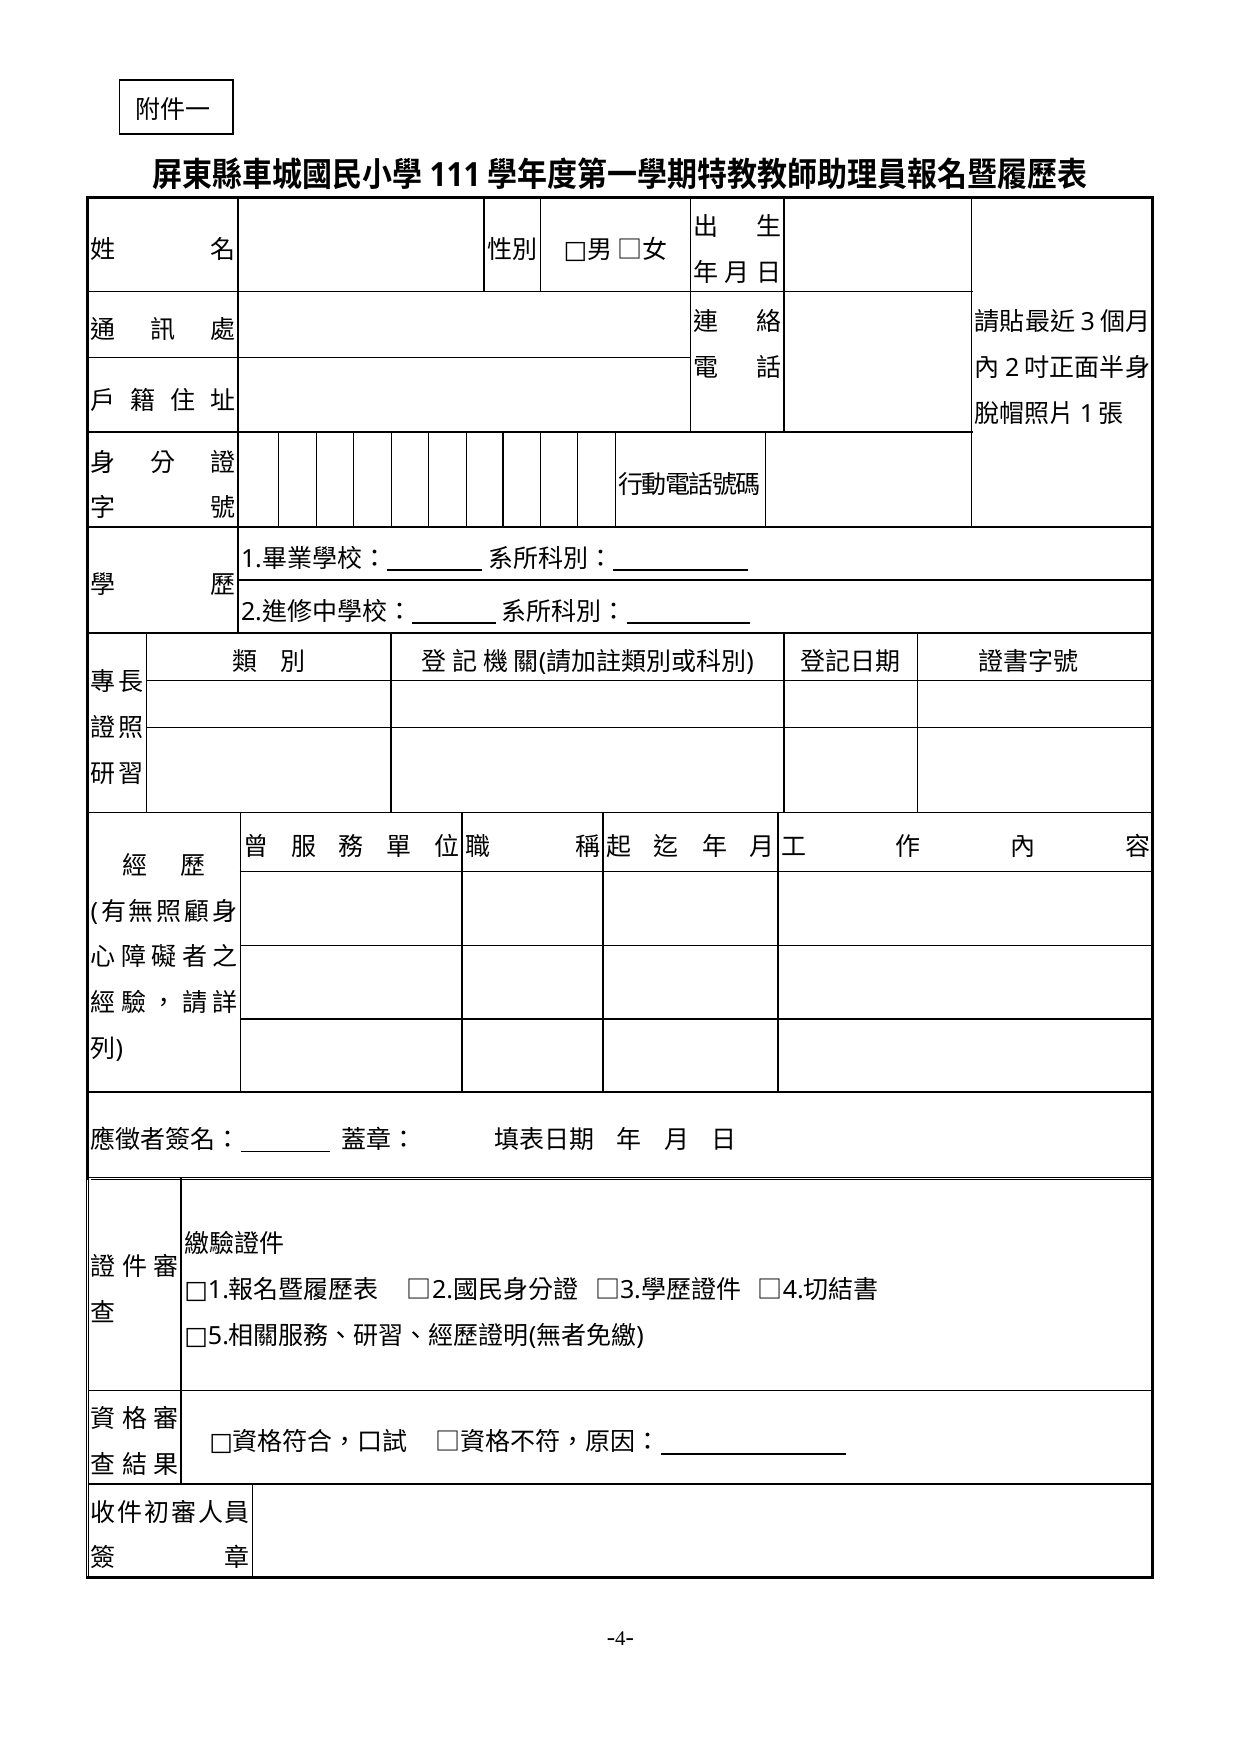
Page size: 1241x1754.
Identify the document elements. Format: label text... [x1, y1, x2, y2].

table_cell [147, 728, 390, 812]
table_cell [504, 433, 540, 526]
table_cell 連絡 電話 [691, 292, 783, 431]
table_cell [147, 681, 390, 727]
table_cell [578, 433, 615, 526]
table_cell [317, 433, 353, 526]
table_cell [241, 946, 461, 1018]
table_cell 學歷 [89, 528, 237, 632]
table_cell 行動電話號碼 [616, 433, 765, 526]
table_cell [354, 433, 391, 526]
text 屏東縣車城國民小學111學年度第一學期特教教師助理員報名暨履歷表 [112, 150, 1128, 196]
table_cell [392, 433, 428, 526]
table_cell 繳驗證件 □1.報名暨履歷表 □2.國民身分證 □3.學歷證件 □4.切結書 □5.相關服務、研習、經歷證明(無者免繳) [182, 1180, 1151, 1389]
table_cell [463, 946, 602, 1018]
table_cell [392, 728, 783, 812]
table_cell 資格審查結果 [89, 1391, 180, 1483]
table_cell [463, 872, 602, 945]
table_cell 戶籍住址 [89, 358, 237, 431]
table_cell [779, 946, 1151, 1018]
table_header 出 生 年月日 [691, 199, 783, 291]
table_cell 通訊處 [89, 292, 237, 357]
table_header [785, 199, 971, 291]
table_cell [429, 433, 466, 526]
table_cell 登 記 機 關(請加註類別或科別) [392, 634, 783, 680]
table_cell 工作內容 [779, 813, 1151, 871]
table_cell 曾服務單位 [241, 813, 461, 871]
table_cell [241, 872, 461, 945]
table_cell 身分證 字 號 [89, 433, 237, 526]
table_cell [541, 433, 577, 526]
table_cell [779, 1020, 1151, 1091]
table_cell [766, 433, 971, 526]
table_cell 2.進修中學校： 系所科別： [239, 581, 1151, 632]
table_cell [918, 728, 1151, 812]
table_cell [785, 728, 917, 812]
table_cell 登記日期 [785, 634, 917, 680]
table_cell [392, 681, 783, 727]
table_cell [241, 1020, 461, 1091]
table_cell 專長 證照 研習 [89, 634, 146, 812]
table_cell [785, 292, 971, 431]
table_cell 經 歷 (有無照顧身心障礙者之經驗，請詳列) [89, 813, 240, 1091]
table_header 姓名 [89, 199, 237, 291]
table_cell [279, 433, 316, 526]
text 附件一 [135, 88, 217, 126]
table_header [239, 199, 483, 291]
table_cell 證 件 審查 [89, 1178, 180, 1389]
table_cell [604, 946, 777, 1018]
table_header 請貼最近3個月內2吋正面半身脫帽照片1張 [972, 199, 1151, 526]
table_cell [779, 872, 1151, 945]
table_cell 證書字號 [918, 634, 1151, 680]
table_cell [467, 433, 502, 526]
table_cell [785, 681, 917, 727]
table_cell [604, 872, 777, 945]
table_cell [239, 433, 278, 526]
table_cell 起迄年月 [604, 813, 777, 871]
table_cell [918, 681, 1151, 727]
table_cell 類 別 [147, 634, 390, 680]
table_header 性別 [485, 199, 540, 291]
table_header □男 □女 [541, 199, 690, 291]
table_cell 應徵者簽名： 蓋章： 填表日期 年 月 日 [89, 1093, 1151, 1177]
table_cell 收件初審人員簽章 [89, 1485, 252, 1576]
table_cell [463, 1020, 602, 1091]
table_cell [604, 1020, 777, 1091]
table_cell [239, 358, 690, 431]
table_cell [253, 1485, 1151, 1576]
table_cell 職 稱 [463, 813, 602, 871]
table_cell □資格符合，口試 □資格不符，原因： [182, 1391, 1151, 1483]
table_cell [239, 292, 690, 357]
table_cell 1.畢業學校： 系所科別： [239, 528, 1151, 579]
